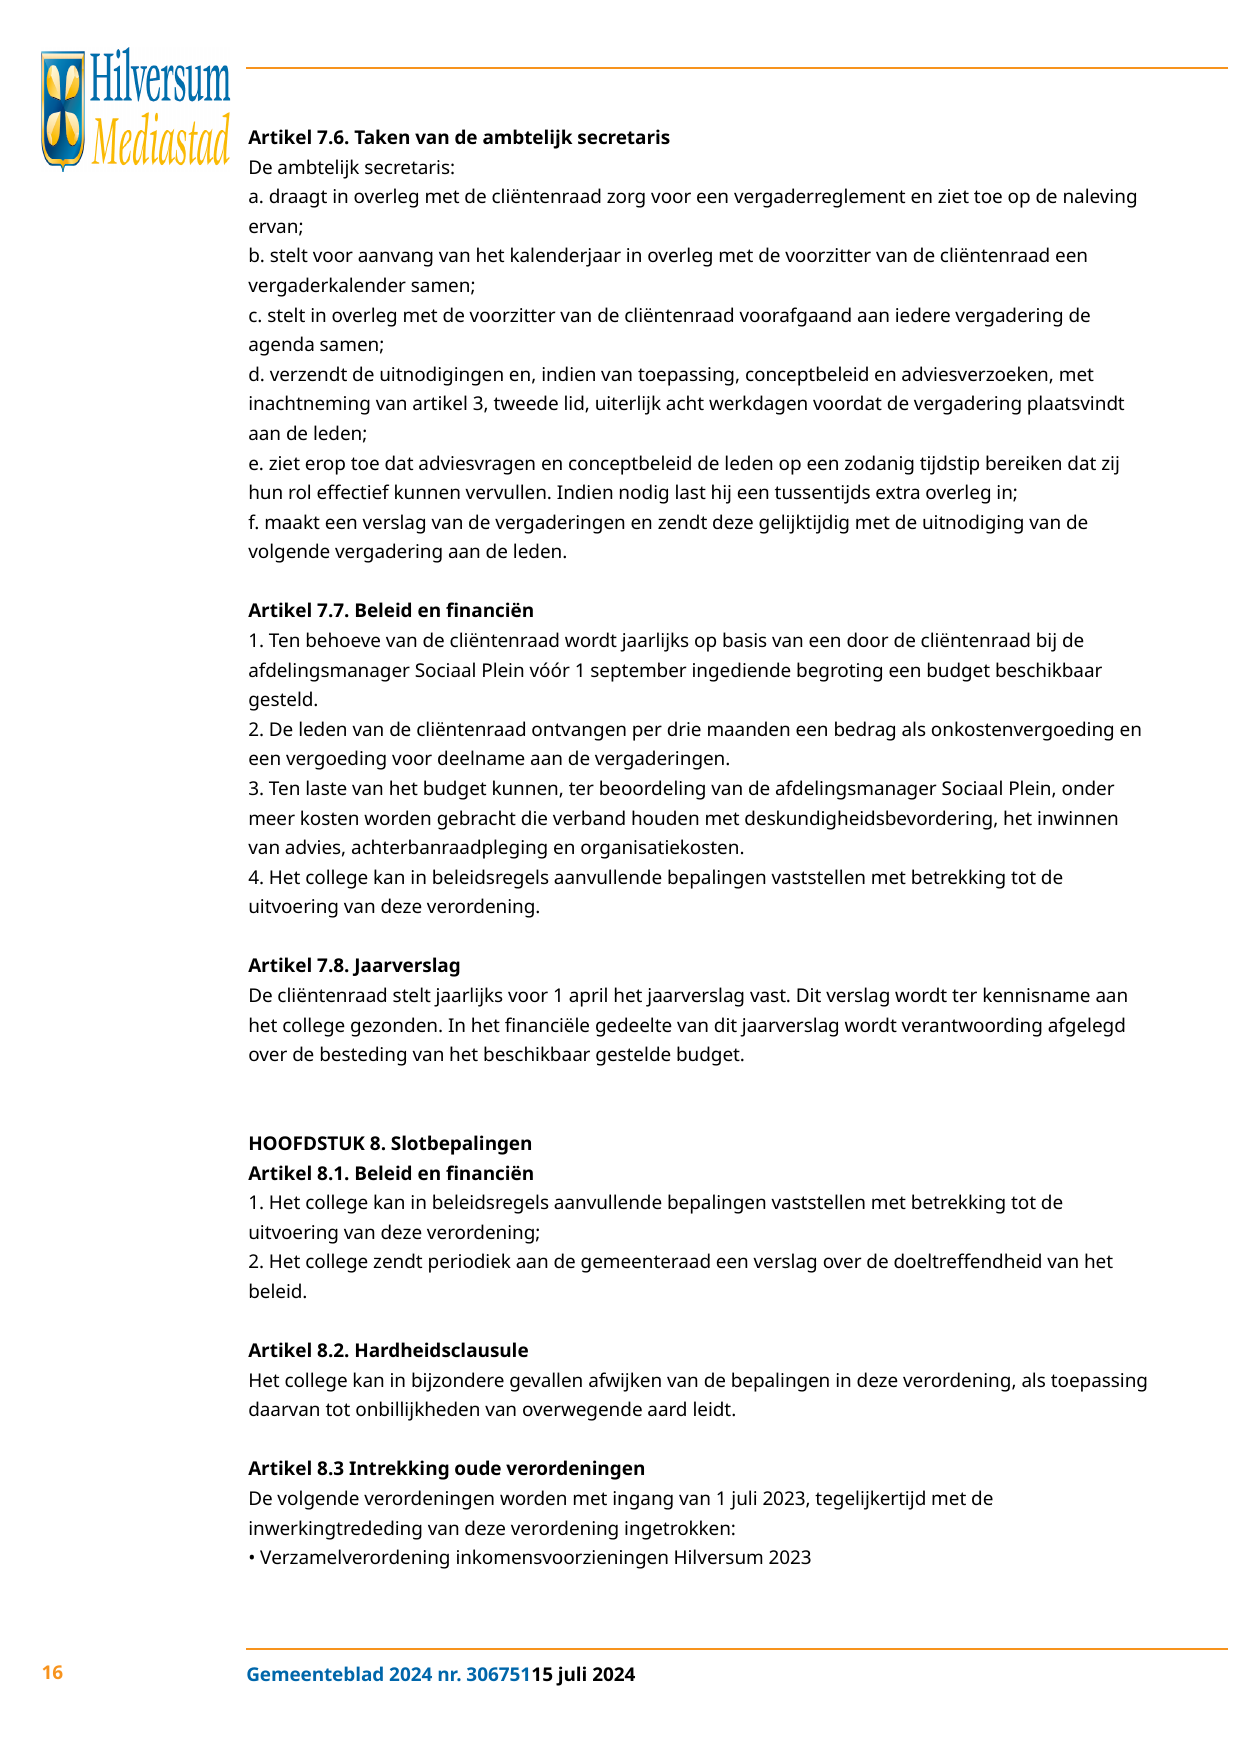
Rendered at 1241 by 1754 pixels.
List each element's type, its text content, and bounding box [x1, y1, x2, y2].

text 2. De leden van de cliëntenraad ontvangen per drie maanden een bedrag als onkostenvergoeding en een vergoeding voor deelname aan de vergaderingen. [248, 716, 1152, 771]
picture [41, 47, 231, 172]
text 1. Ten behoeve van de cliëntenraad wordt jaarlijks op basis van een door de cliëntenraad bij de afdelingsmanager Sociaal Plein vóór 1 september ingediende begroting een budget beschikbaar gesteld. [248, 627, 1152, 712]
text 4. Het college kan in beleidsregels aanvullende bepalingen vaststellen met betrekking tot de uitvoering van deze verordening. [248, 864, 1152, 919]
text Artikel 8.1. Beleid en financiën [248, 1160, 1152, 1186]
text 2. Het college zendt periodiek aan de gemeenteraad een verslag over de doeltreffendheid van het beleid. [248, 1248, 1152, 1304]
text Artikel 7.6. Taken van de ambtelijk secretaris [248, 124, 1152, 150]
text f. maakt een verslag van de vergaderingen en zendt deze gelijktijdig met de uitnodiging van de volgende vergadering aan de leden. [248, 509, 1152, 564]
text Artikel 7.8. Jaarverslag [248, 953, 1152, 978]
text HOOFDSTUK 8. Slotbepalingen [248, 1130, 1152, 1156]
text De ambtelijk secretaris: [248, 154, 1152, 180]
text De volgende verordeningen worden met ingang van 1 juli 2023, tegelijkertijd met de inwerkingtrededing van deze verordening ingetrokken: [248, 1485, 1152, 1541]
text d. verzendt de uitnodigingen en, indien van toepassing, conceptbeleid en adviesverzoeken, met inachtneming van artikel 3, tweede lid, uiterlijk acht werkdagen voordat de vergadering plaatsvindt aan de leden; [248, 361, 1152, 446]
text 1. Het college kan in beleidsregels aanvullende bepalingen vaststellen met betrekking tot de uitvoering van deze verordening; [248, 1189, 1152, 1245]
text 3. Ten laste van het budget kunnen, ter beoordeling van de afdelingsmanager Sociaal Plein, onder meer kosten worden gebracht die verband houden met deskundigheidsbevordering, het inwinnen van advies, achterbanraadpleging en organisatiekosten. [248, 775, 1152, 860]
text Artikel 8.3 Intrekking oude verordeningen [248, 1456, 1152, 1481]
text b. stelt voor aanvang van het kalenderjaar in overleg met de voorzitter van de cliëntenraad een vergaderkalender samen; [248, 243, 1152, 298]
text • Verzamelverordening inkomensvoorzieningen Hilversum 2023 [248, 1544, 1152, 1570]
text Het college kan in bijzondere gevallen afwijken van de bepalingen in deze verordening, als toepassing daarvan tot onbillijkheden van overwegende aard leidt. [248, 1367, 1152, 1422]
text Artikel 7.7. Beleid en financiën [248, 598, 1152, 623]
text a. draagt in overleg met de cliëntenraad zorg voor een vergaderreglement en ziet toe op de naleving ervan; [248, 183, 1152, 239]
text c. stelt in overleg met de voorzitter van de cliëntenraad voorafgaand aan iedere vergadering de agenda samen; [248, 302, 1152, 357]
text e. ziet erop toe dat adviesvragen en conceptbeleid de leden op een zodanig tijdstip bereiken dat zij hun rol effectief kunnen vervullen. Indien nodig last hij een tussentijds extra overleg in; [248, 450, 1152, 505]
text Artikel 8.2. Hardheidsclausule [248, 1337, 1152, 1363]
text De cliëntenraad stelt jaarlijks voor 1 april het jaarverslag vast. Dit verslag wordt ter kennisname aan het college gezonden. In het financiële gedeelte van dit jaarverslag wordt verantwoording afgelegd over de besteding van het beschikbaar gestelde budget. [248, 982, 1152, 1067]
